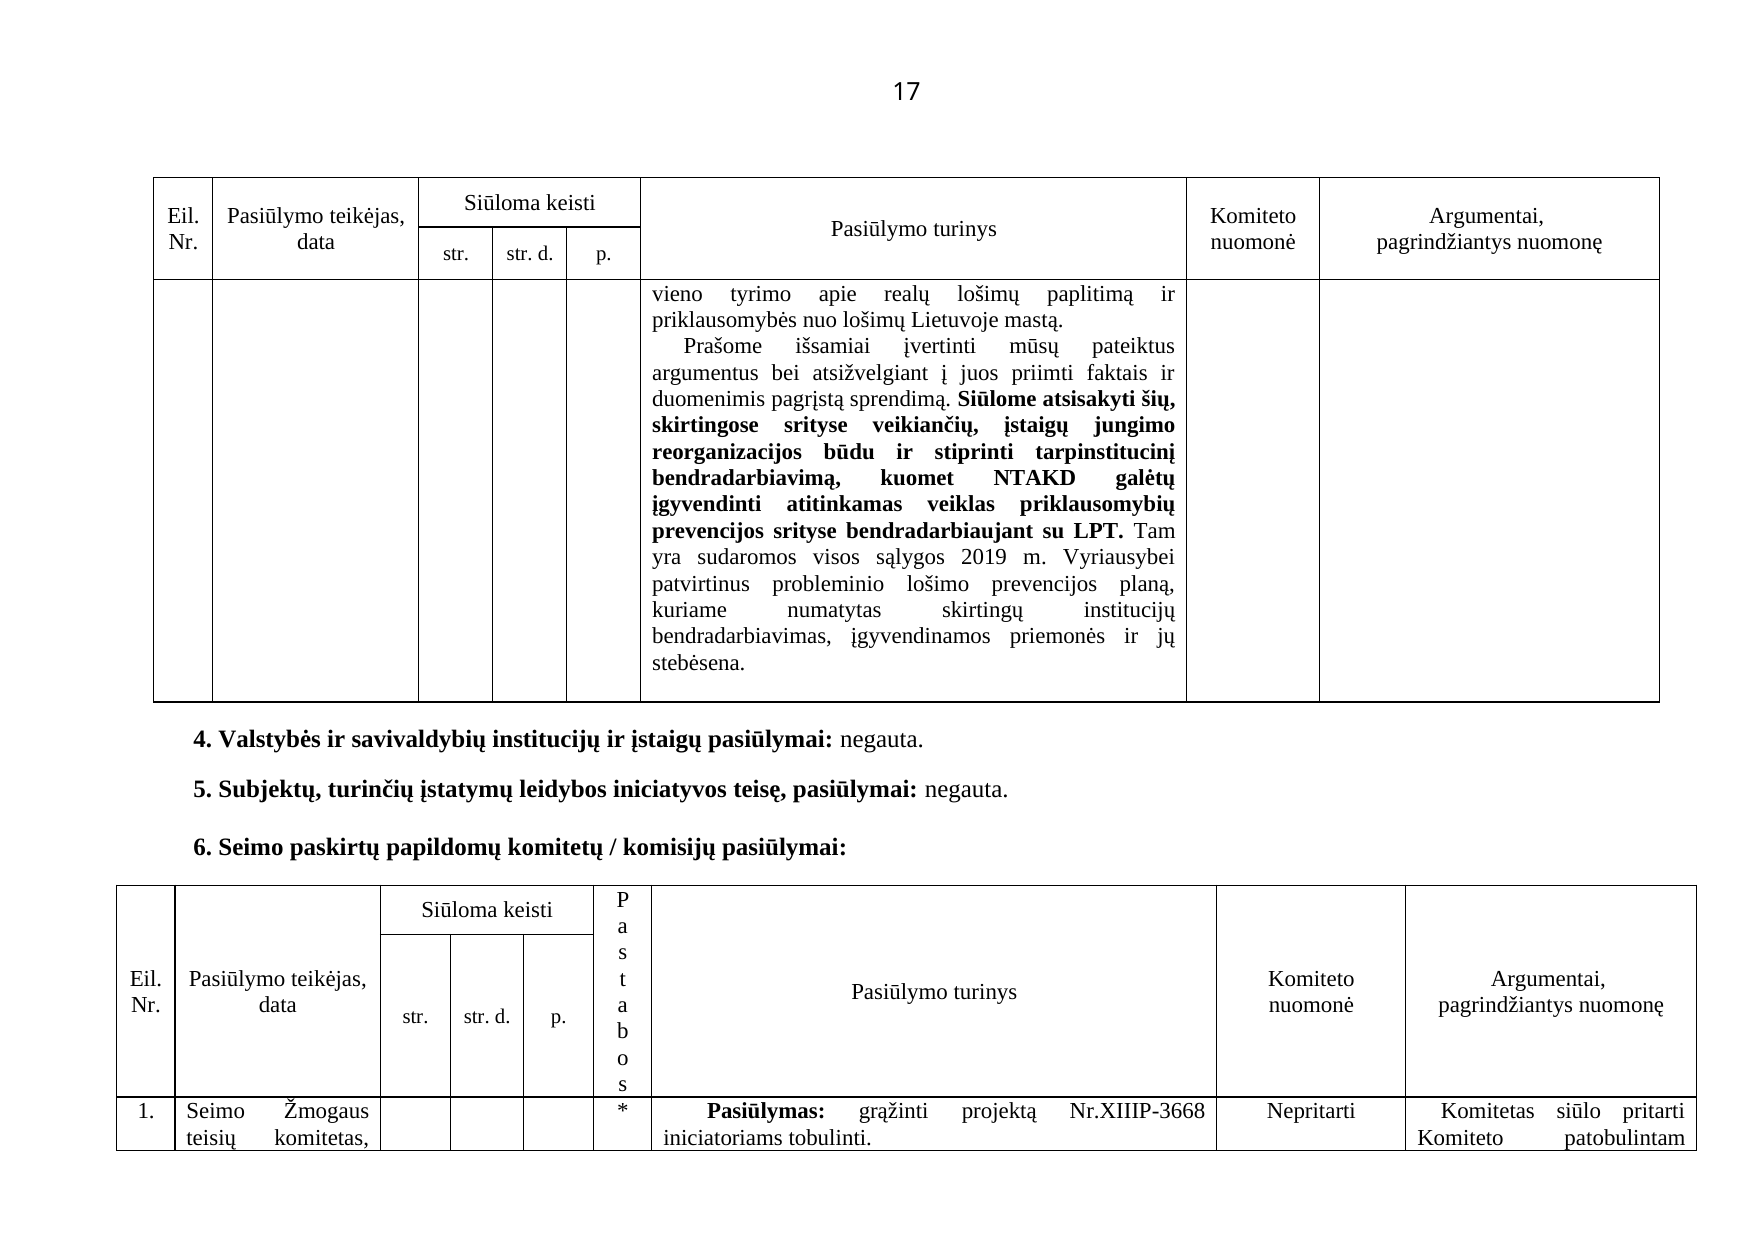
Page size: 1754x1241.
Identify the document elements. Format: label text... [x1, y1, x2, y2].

table_cell Nepritarti [1217, 1098, 1405, 1150]
table_header Pasiūlymo teikėjas, data [213, 178, 418, 279]
table_header Pasiūlymo turinys [641, 178, 1186, 279]
table_header Argumentai, pagrindžiantys nuomonę [1320, 178, 1659, 279]
table_cell Komitetas siūlo pritarti Komiteto patobulintam [1406, 1098, 1696, 1150]
table_cell * [594, 1098, 651, 1150]
table_header Eil. Nr. [154, 178, 212, 279]
table_cell str. d. [493, 228, 566, 279]
table_cell str. [381, 935, 450, 1096]
table_cell [419, 280, 492, 701]
table_header Siūloma keisti [419, 178, 640, 226]
table_header Eil. Nr. [117, 886, 174, 1096]
table_cell [1187, 280, 1319, 701]
table_cell [154, 280, 212, 701]
table_cell str. d. [451, 935, 523, 1096]
text 4. Valstybės ir savivaldybių institucijų ir įstaigų pasiūlymai: negauta. [118, 724, 1695, 753]
table_cell vieno tyrimo apie realų lošimų paplitimą ir priklausomybės nuo lošimų Lietuvoje mastą. Prašome išsamiai įvertinti mūsų pateiktus argumentus bei atsižvelgiant į juos priimti faktais ir duomenimis pagrįstą sprendimą. Siūlome atsisakyti šių, skirtingose srityse veikiančių, įstaigų jungimo reorganizacijos būdu ir stiprinti tarpinstitucinį bendradarbiavimą, kuomet NTAKD galėtų įgyvendinti atitinkamas veiklas priklausomybių prevencijos srityse bendradarbiaujant su LPT. Tam yra sudaromos visos sąlygos 2019 m. Vyriausybei patvirtinus probleminio lošimo prevencijos planą, kuriame numatytas skirtingų institucijų bendradarbiavimas, įgyvendinamos priemonės ir jų stebėsena. [641, 280, 1186, 701]
table_header Komiteto nuomonė [1187, 178, 1319, 279]
table_cell p. [567, 228, 640, 279]
table_cell [381, 1098, 450, 1150]
table_cell [213, 280, 418, 701]
table_header Komiteto nuomonė [1217, 886, 1405, 1096]
table_cell Seimo Žmogaus teisių komitetas, [176, 1098, 380, 1150]
table_cell [451, 1098, 523, 1150]
table_header Pasiūlymo turinys [652, 886, 1216, 1096]
table_cell [493, 280, 566, 701]
table_cell [567, 280, 640, 701]
table_cell Pasiūlymas: grąžinti projektą Nr.XIIIP-3668 iniciatoriams tobulinti. [652, 1098, 1216, 1150]
table_header Pasiūlymo teikėjas, data [176, 886, 380, 1096]
table_cell str. [419, 228, 492, 279]
table_cell p. [524, 935, 593, 1096]
table_header Pastabos [594, 886, 651, 1096]
text 5. Subjektų, turinčių įstatymų leidybos iniciatyvos teisę, pasiūlymai: negauta. [118, 774, 1695, 803]
table_cell 1. [117, 1098, 174, 1150]
table_header Argumentai, pagrindžiantys nuomonę [1406, 886, 1696, 1096]
table_cell [1320, 280, 1659, 701]
table_header Siūloma keisti [381, 886, 593, 934]
text 6. Seimo paskirtų papildomų komitetų / komisijų pasiūlymai: [118, 832, 1695, 861]
table_cell [524, 1098, 593, 1150]
